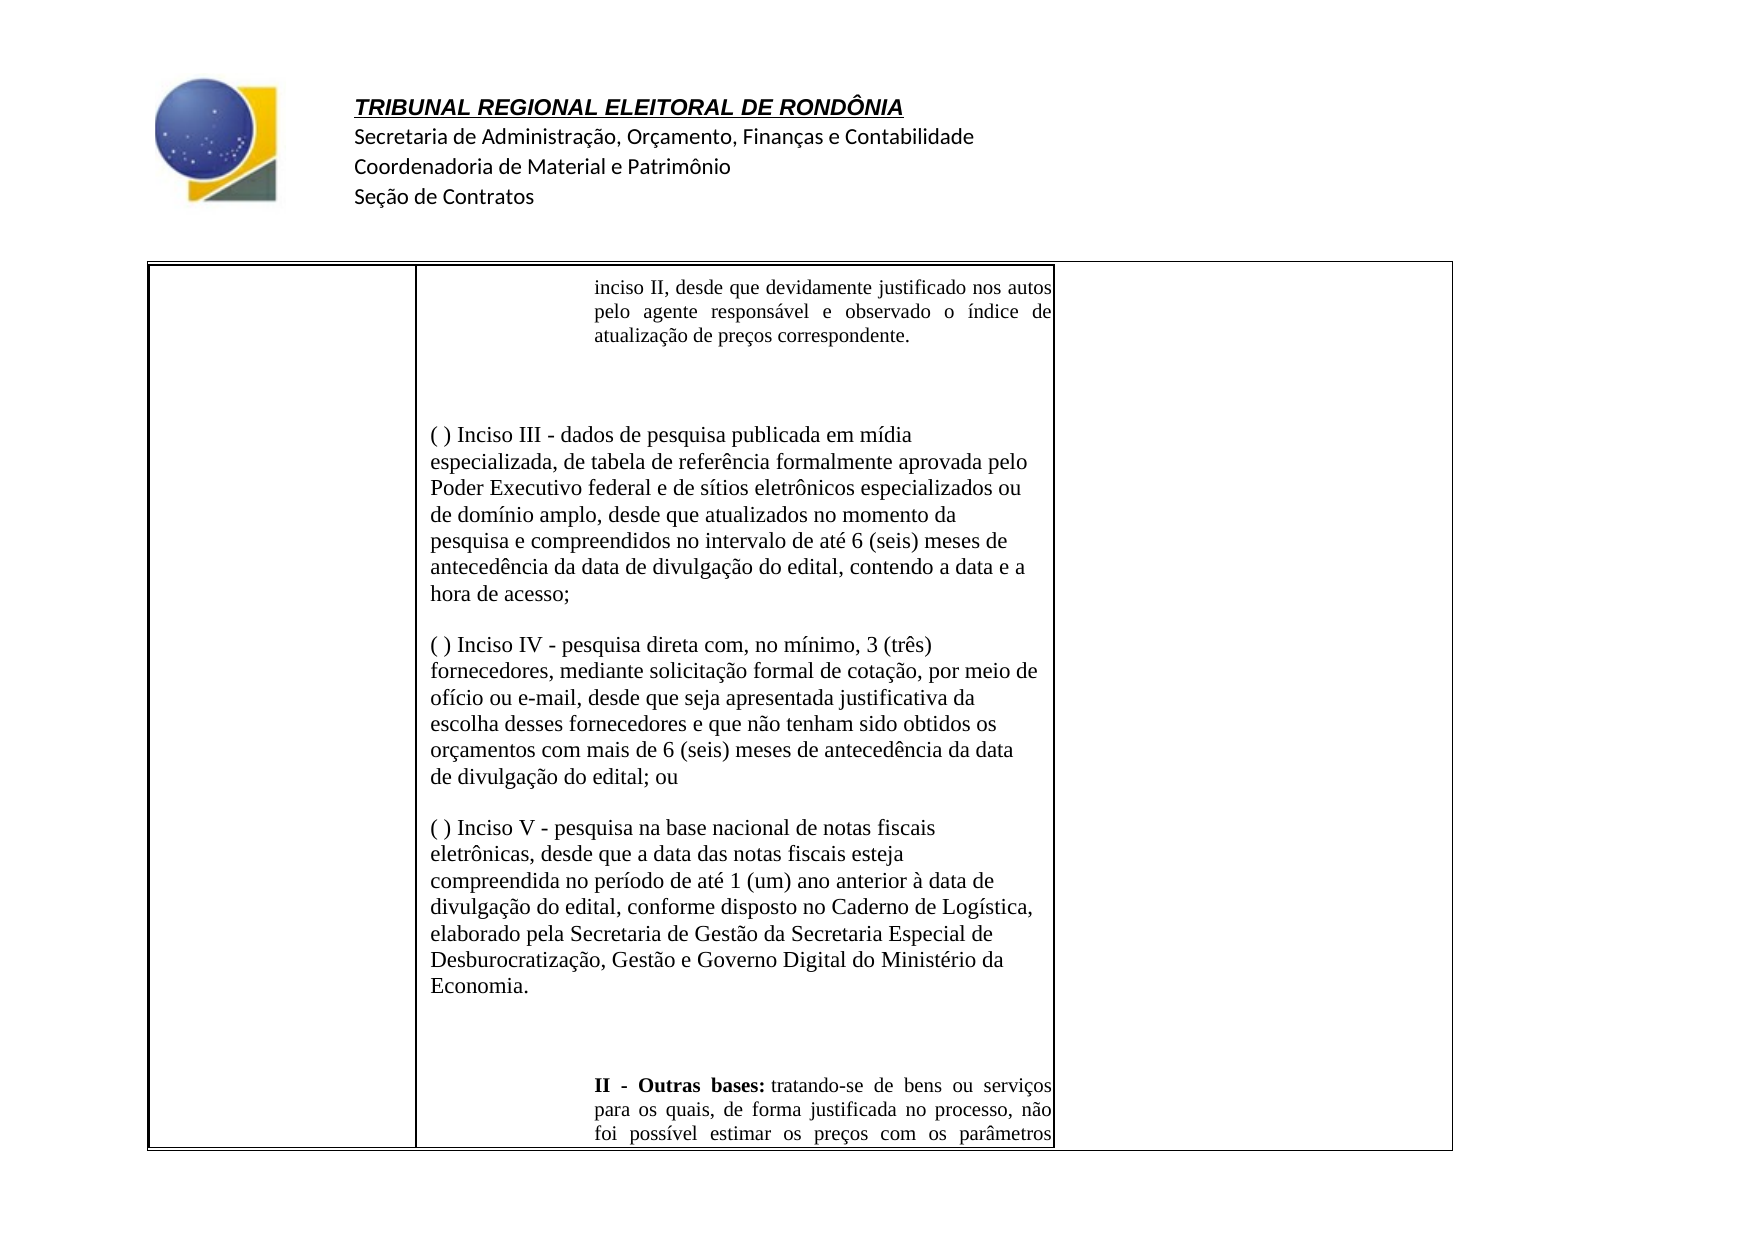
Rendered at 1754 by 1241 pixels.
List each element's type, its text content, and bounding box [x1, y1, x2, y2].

table_header [148, 262, 1452, 1150]
table_cell [150, 266, 415, 1146]
table_cell inciso II, desde que devidamente justificado nos autos pelo agente responsável e observado o índice de atualização de preços correspondente. ( ) Inciso III - dados de pesquisa publicada em mídia especializada, de tabela de referência formalmente aprovada pelo Poder Executivo federal e de sítios eletrônicos especializados ou de domínio amplo, desde que atualizados no momento da pesquisa e compreendidos no intervalo de até 6 (seis) meses de antecedência da data de divulgação do edital, contendo a data e a hora de acesso; ( ) Inciso IV - pesquisa direta com, no mínimo, 3 (três) fornecedores, mediante solicitação formal de cotação, por meio de ofício ou e-mail, desde que seja apresentada justificativa da escolha desses fornecedores e que não tenham sido obtidos os orçamentos com mais de 6 (seis) meses de antecedência da data de divulgação do edital; ou ( ) Inciso V - pesquisa na base nacional de notas fiscais eletrônicas, desde que a data das notas fiscais esteja compreendida no período de até 1 (um) ano anterior à data de divulgação do edital, conforme disposto no Caderno de Logística, elaborado pela Secretaria de Gestão da Secretaria Especial de Desburocratização, Gestão e Governo Digital do Ministério da Economia. II - Outras bases: tratando-se de bens ou serviços para os quais, de forma justificada no processo, não foi possível estimar os preços com os parâmetros [417, 266, 1053, 1146]
